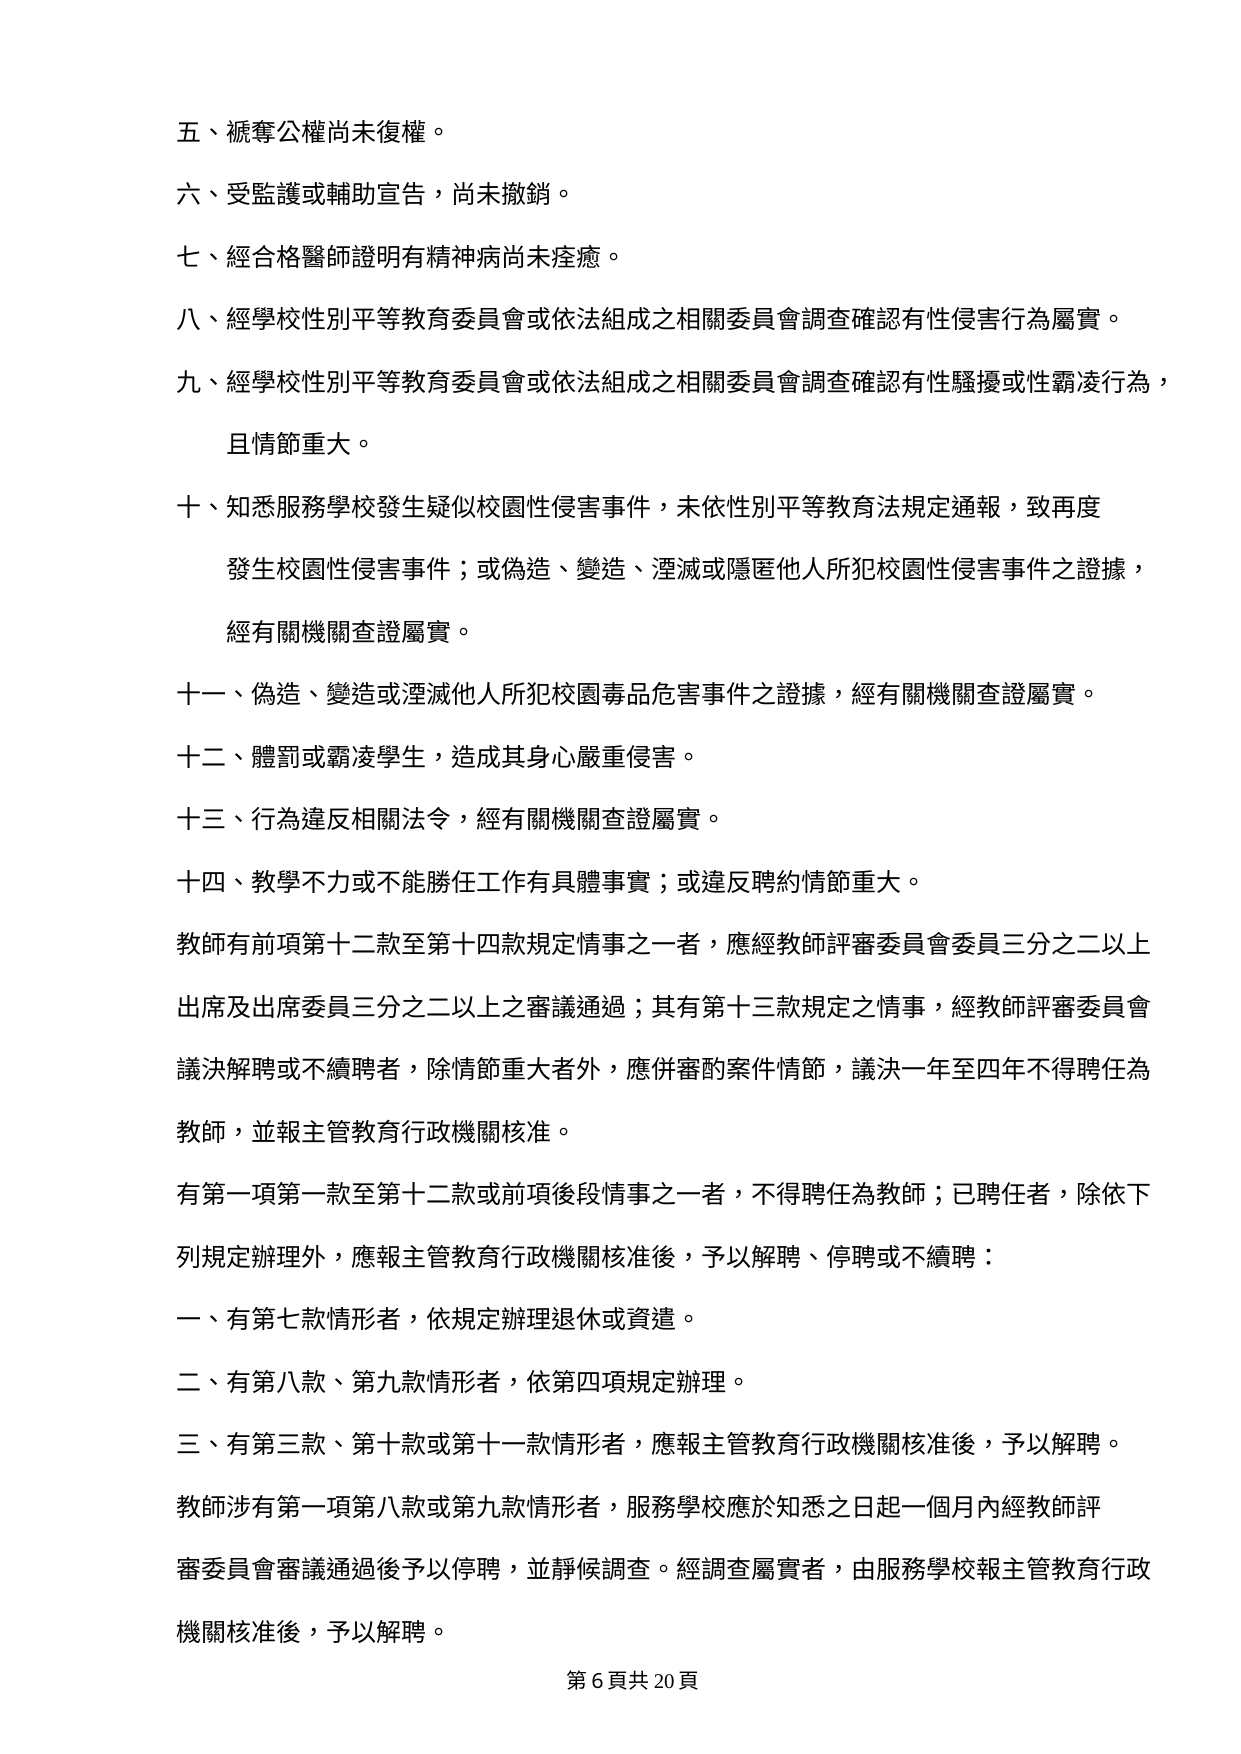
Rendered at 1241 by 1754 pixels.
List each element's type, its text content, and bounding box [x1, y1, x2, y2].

text 二、有第八款、第九款情形者，依第四項規定辦理。 [89, 1338, 1152, 1401]
text 九、經學校性別平等教育委員會或依法組成之相關委員會調查確認有性騷擾或性霸凌行為，且情節重大。 [176, 338, 1152, 463]
text 十二、體罰或霸凌學生，造成其身心嚴重侵害。 [89, 713, 1152, 776]
text 有第一項第一款至第十二款或前項後段情事之一者，不得聘任為教師；已聘任者，除依下列規定辦理外，應報主管教育行政機關核准後，予以解聘、停聘或不續聘： [176, 1151, 1152, 1276]
text 十四、教學不力或不能勝任工作有具體事實；或違反聘約情節重大。 [89, 838, 1152, 901]
text 十、知悉服務學校發生疑似校園性侵害事件，未依性別平等教育法規定通報，致再度 [114, 463, 1152, 526]
text 八、經學校性別平等教育委員會或依法組成之相關委員會調查確認有性侵害行為屬實。 [176, 276, 1152, 338]
text 教師有前項第十二款至第十四款規定情事之一者，應經教師評審委員會委員三分之二以上出席及出席委員三分之二以上之審議通過；其有第十三款規定之情事，經教師評審委員會議決解聘或不續聘者，除情節重大者外，應併審酌案件情節，議決一年至四年不得聘任為教師，並報主管教育行政機關核准。 [176, 901, 1152, 1151]
text 六、受監護或輔助宣告，尚未撤銷。 [89, 151, 1152, 213]
text 三、有第三款、第十款或第十一款情形者，應報主管教育行政機關核准後，予以解聘。 [89, 1401, 1152, 1463]
text 五、褫奪公權尚未復權。 [89, 88, 1152, 151]
text 教師涉有第一項第八款或第九款情形者，服務學校應於知悉之日起一個月內經教師評 [101, 1463, 1152, 1526]
text 發生校園性侵害事件；或偽造、變造、湮滅或隱匿他人所犯校園性侵害事件之證據，經有關機關查證屬實。 [226, 526, 1152, 651]
text 一、有第七款情形者，依規定辦理退休或資遣。 [89, 1276, 1152, 1338]
text 七、經合格醫師證明有精神病尚未痊癒。 [89, 213, 1152, 276]
text 十一、偽造、變造或湮滅他人所犯校園毒品危害事件之證據，經有關機關查證屬實。 [89, 651, 1152, 713]
text 十三、行為違反相關法令，經有關機關查證屬實。 [89, 776, 1152, 838]
text 審委員會審議通過後予以停聘，並靜候調查。經調查屬實者，由服務學校報主管教育行政機關核准後，予以解聘。 [176, 1526, 1152, 1651]
